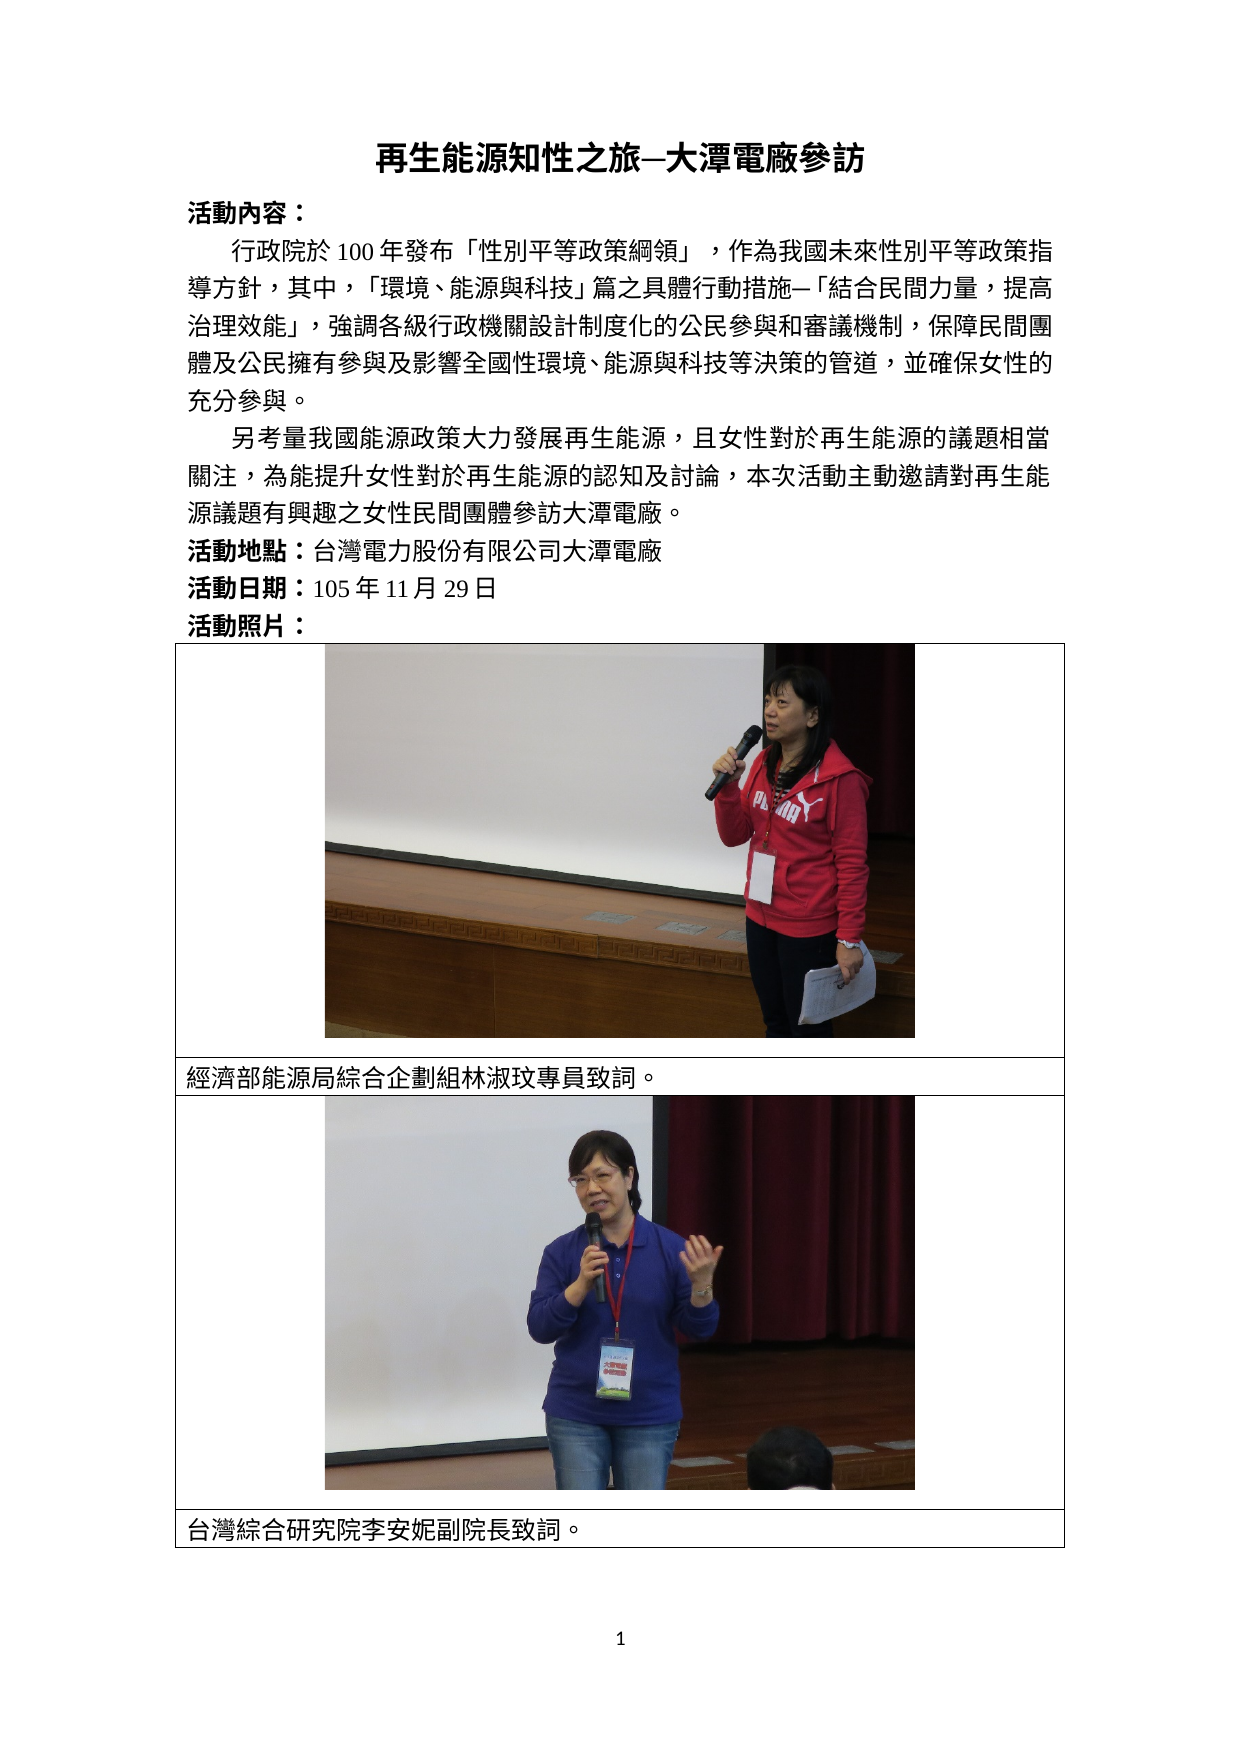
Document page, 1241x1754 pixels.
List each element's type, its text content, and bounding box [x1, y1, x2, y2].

text 另考量我國能源政策大力發展再生能源，且女性對於再生能源的議題相當關注，為能提升女性對於再生能源的認知及討論，本次活動主動邀請對再生能源議題有興趣之女性民間團體參訪大潭電廠。 [187, 418, 1053, 531]
table_cell [176, 1096, 1064, 1509]
table_cell 台灣綜合研究院李安妮副院長致詞。 [176, 1510, 1064, 1547]
picture [324, 644, 915, 1038]
text 活動照片： [187, 606, 1053, 643]
text 行政院於100年發布「性別平等政策綱領」，作為我國未來性別平等政策指導方針，其中，「環境、能源與科技」篇之具體行動措施─「結合民間力量，提高治理效能」，強調各級行政機關設計制度化的公民參與和審議機制，保障民間團體及公民擁有參與及影響全國性環境、能源與科技等決策的管道，並確保女性的充分參與。 [187, 231, 1053, 418]
text 活動地點：台灣電力股份有限公司大潭電廠 [187, 531, 1053, 568]
text 再生能源知性之旅─大潭電廠參訪 [187, 118, 1053, 193]
table_cell 經濟部能源局綜合企劃組林淑玟專員致詞。 [176, 1058, 1064, 1095]
picture [324, 1096, 915, 1490]
text 活動內容： [187, 193, 1053, 231]
table_header [176, 644, 1064, 1057]
text 活動日期：105年11月29日 [187, 568, 1053, 606]
